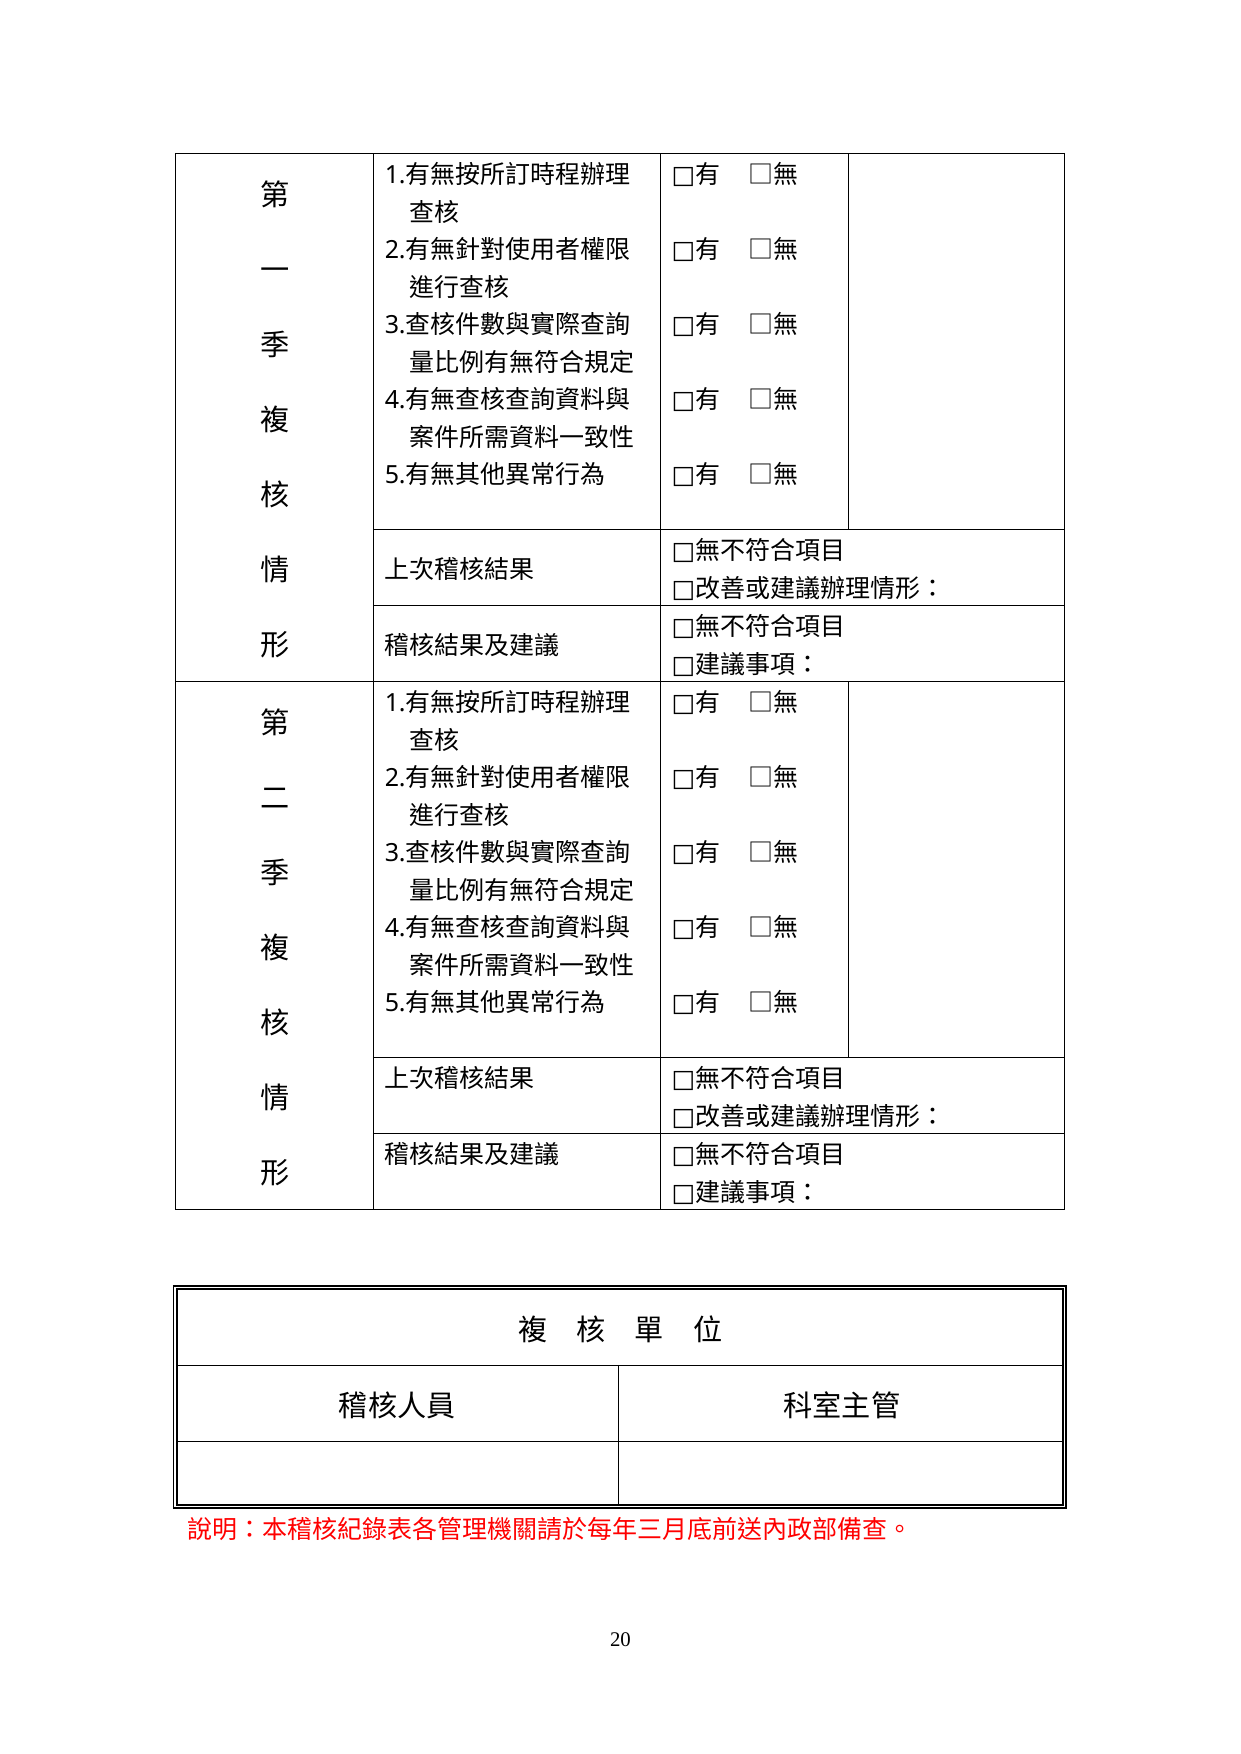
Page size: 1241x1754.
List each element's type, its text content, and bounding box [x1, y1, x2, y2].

table_cell 科室主管 [619, 1366, 1062, 1441]
table_cell □無不符合項目 □建議事項： [661, 606, 1064, 681]
table_cell □有 □無 □有 □無 □有 □無 □有 □無 □有 □無 [661, 682, 848, 1057]
table_cell [178, 1442, 618, 1504]
table_cell □有 □無 □有 □無 □有 □無 □有 □無 □有 □無 [661, 154, 848, 529]
table_cell [619, 1442, 1062, 1504]
table_header 複 核 單 位 [178, 1290, 1062, 1365]
table_cell □無不符合項目 □建議事項： [661, 1134, 1064, 1209]
table_cell 1.有無按所訂時程辦理 查核 2.有無針對使用者權限 進行查核 3.查核件數與實際查詢量比例有無符合規定 4.有無查核查詢資料與案件所需資料一致性 5.有無其他異常行為 [374, 154, 660, 529]
table_cell 上次稽核結果 [374, 530, 660, 605]
table_cell [849, 154, 1064, 529]
table_cell □無不符合項目 □改善或建議辦理情形： [661, 530, 1064, 605]
table_cell 上次稽核結果 [374, 1058, 660, 1133]
table_cell 第 一 季 複 核 情 形 [176, 154, 373, 681]
table_cell 第 二 季 複 核 情 形 [176, 682, 373, 1209]
table_cell 稽核結果及建議 [374, 606, 660, 681]
table_cell [849, 682, 1064, 1057]
table_cell □無不符合項目 □改善或建議辦理情形： [661, 1058, 1064, 1133]
table_cell 稽核人員 [178, 1366, 618, 1441]
table_cell 稽核結果及建議 [374, 1134, 660, 1209]
table_cell 1.有無按所訂時程辦理 查核 2.有無針對使用者權限 進行查核 3.查核件數與實際查詢量比例有無符合規定 4.有無查核查詢資料與案件所需資料一致性 5.有無其他異常行為 [374, 682, 660, 1057]
text 說明：本稽核紀錄表各管理機關請於每年三月底前送內政部備查。 [187, 1509, 1053, 1546]
